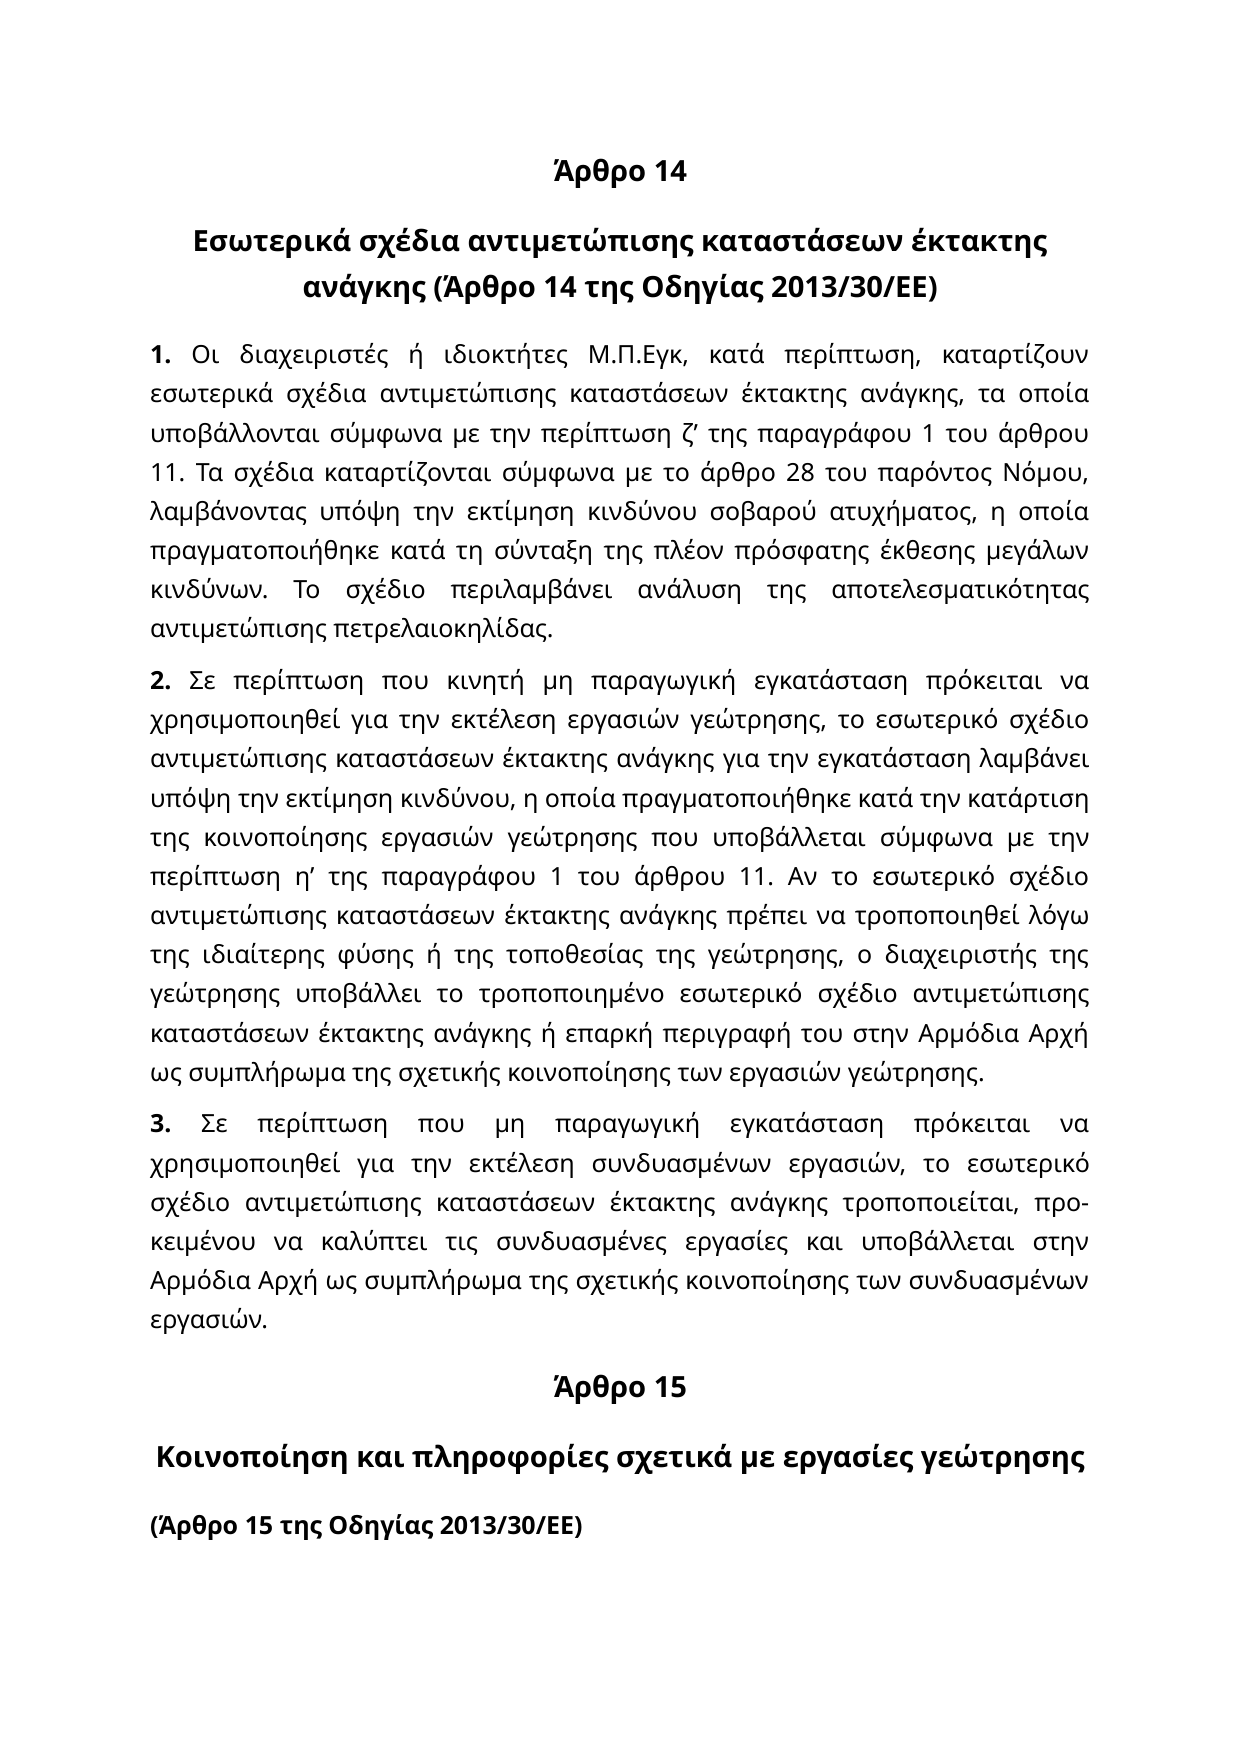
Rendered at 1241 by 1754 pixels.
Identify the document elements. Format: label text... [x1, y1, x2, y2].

subtitle Κοινοποίηση και πληροφορίες σχετικά με εργασίες γεώτρησης [150, 1437, 1090, 1476]
text 3. Σε περίπτωση που μη παραγωγική εγκατάσταση πρόκειται να χρησιμοποιηθεί για την εκτέλεση συνδυασμένων εργασιών, το εσωτερικό σχέδιο αντιμετώπισης καταστάσεων έκτακτης ανάγκης τροποποιείται, προ- κειμένου να καλύπτει τις συνδυασμένες εργασίες και υποβάλλεται στην Αρμόδια Αρχή ως συμπλήρωμα της σχετικής κοινοποίησης των συνδυασμένων εργασιών. [150, 1106, 1090, 1336]
text 1. Οι διαχειριστές ή ιδιοκτήτες Μ.Π.Εγκ, κατά περίπτωση, καταρτίζουν εσωτερικά σχέδια αντιμετώπισης καταστάσεων έκτακτης ανάγκης, τα οποία υποβάλλονται σύμφωνα με την περίπτωση ζ’ της παραγράφου 1 του άρθρου 11. Τα σχέδια καταρτίζονται σύμφωνα με το άρθρο 28 του παρόντος Νόμου, λαμβάνοντας υπόψη την εκτίμηση κινδύνου σοβαρού ατυχήματος, η οποία πραγματοποιήθηκε κατά τη σύνταξη της πλέον πρόσφατης έκθεσης μεγάλων κινδύνων. Το σχέδιο περιλαμβάνει ανάλυση της αποτελεσματικότητας αντιμετώπισης πετρελαιοκηλίδας. [150, 337, 1090, 645]
text (Άρθρο 15 της Οδηγίας 2013/30/ΕΕ) [150, 1507, 1090, 1541]
text 2. Σε περίπτωση που κινητή μη παραγωγική εγκατάσταση πρόκειται να χρησιμοποιηθεί για την εκτέλεση εργασιών γεώτρησης, το εσωτερικό σχέδιο αντιμετώπισης καταστάσεων έκτακτης ανάγκης για την εγκατάσταση λαμβάνει υπόψη την εκτίμηση κινδύνου, η οποία πραγματοποιήθηκε κατά την κατάρτιση της κοινοποίησης εργασιών γεώτρησης που υποβάλλεται σύμφωνα με την περίπτωση η’ της παραγράφου 1 του άρθρου 11. Αν το εσωτερικό σχέδιο αντιμετώπισης καταστάσεων έκτακτης ανάγκης πρέπει να τροποποιηθεί λόγω της ιδιαίτερης φύσης ή της τοποθεσίας της γεώτρησης, ο διαχειριστής της γεώτρησης υποβάλλει το τροποποιημένο εσωτερικό σχέδιο αντιμετώπισης καταστάσεων έκτακτης ανάγκης ή επαρκή περιγραφή του στην Αρμόδια Αρχή ως συμπλήρωμα της σχετικής κοινοποίησης των εργασιών γεώτρησης. [150, 663, 1090, 1088]
subtitle Άρθρο 14 [150, 150, 1090, 190]
subtitle Εσωτερικά σχέδια αντιμετώπισης καταστάσεων έκτακτης ανάγκης (Άρθρο 14 της Οδηγίας 2013/30/ΕΕ) [150, 221, 1090, 306]
subtitle Άρθρο 15 [150, 1366, 1090, 1406]
